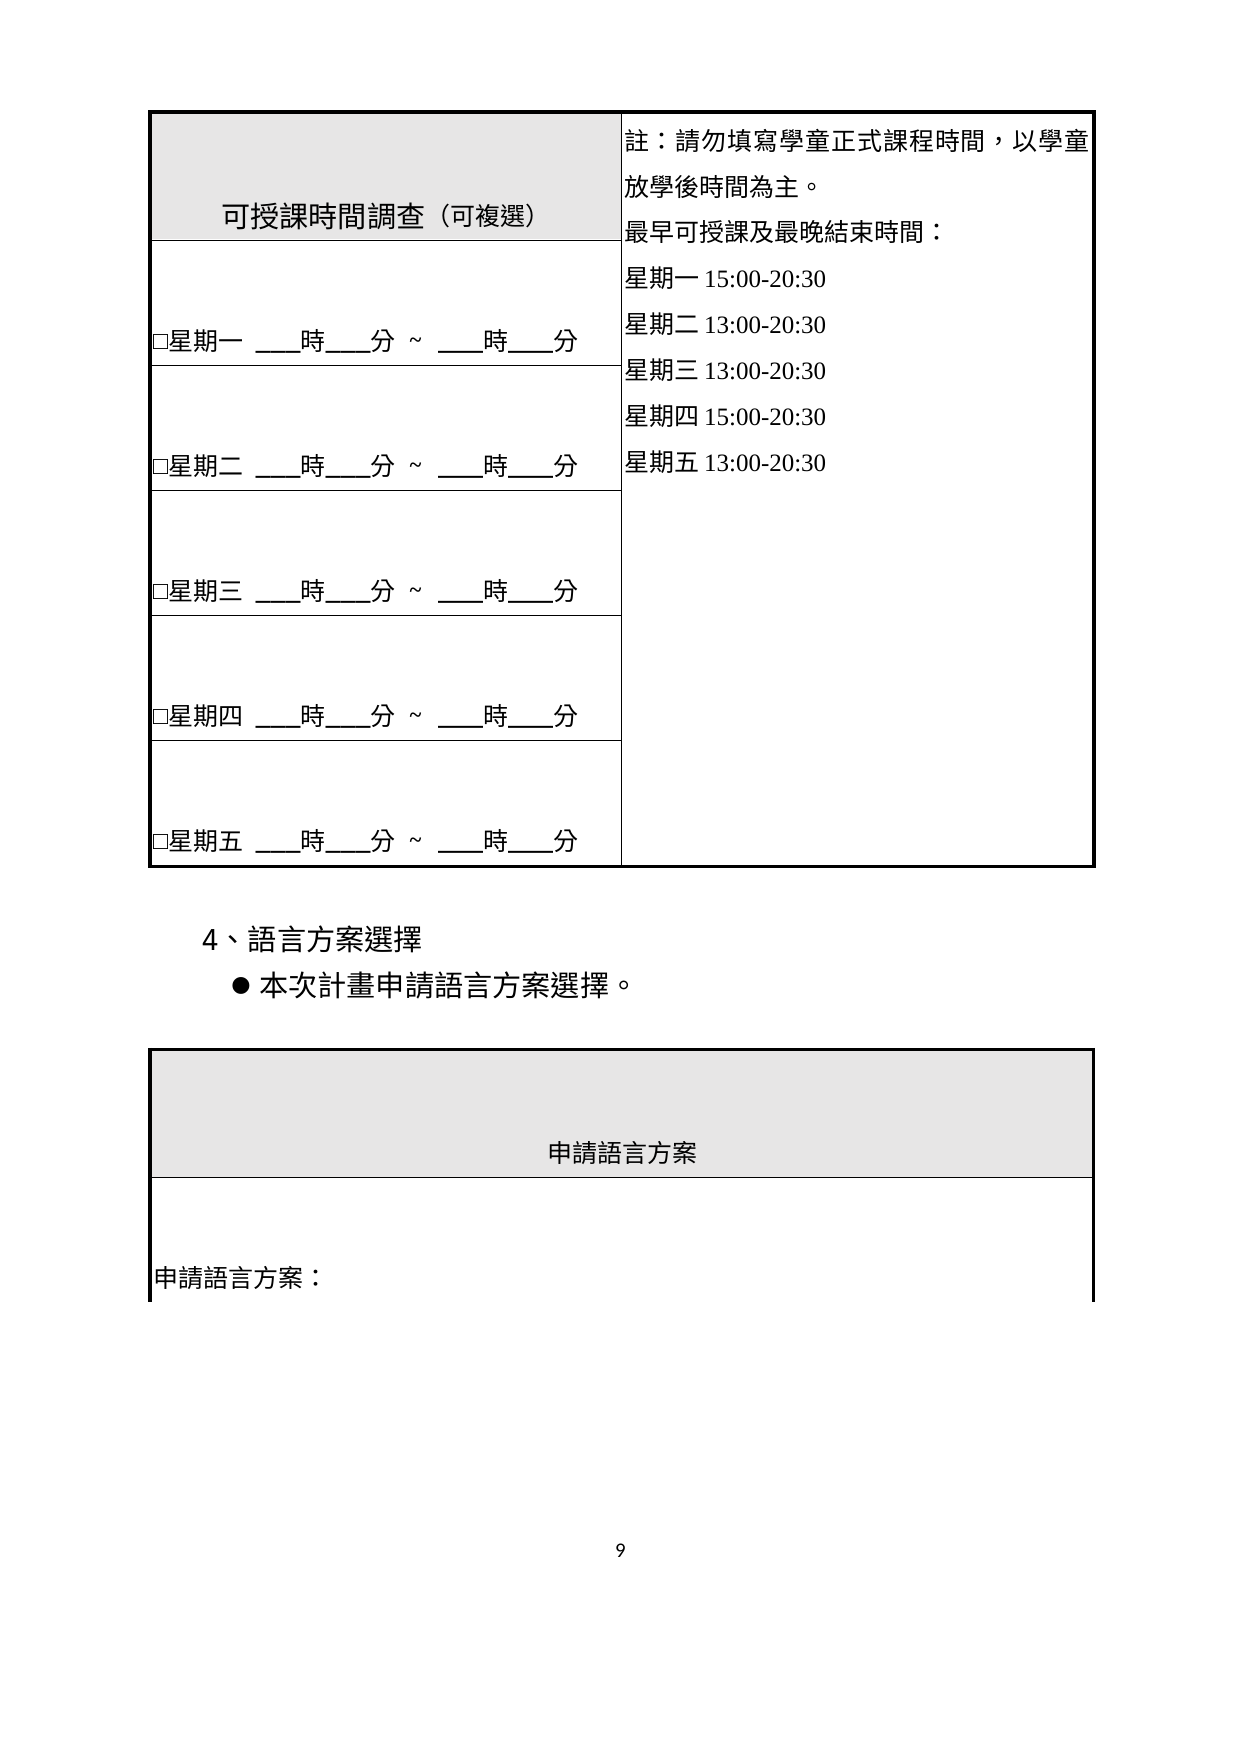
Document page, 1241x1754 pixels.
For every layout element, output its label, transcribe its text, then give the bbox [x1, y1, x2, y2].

list 本次計畫申請語言方案選擇。 [230, 959, 1090, 1005]
table_cell □星期二 ___時___分 ~ ___時___分 [152, 366, 621, 489]
table_cell □星期四 ___時___分 ~ ___時___分 [152, 616, 621, 739]
table_header 註：請勿填寫學童正式課程時間，以學童放學後時間為主。 最早可授課及最晚結束時間： 星期一15:00-20:30 星期二13:00-20:30 星期三13:00-20:30 星期四15:00-20:30 星期五13:00-20:30 [622, 114, 1092, 864]
table_cell □星期五 ___時___分 ~ ___時___分 [152, 741, 621, 864]
table_cell □星期一 ___時___分 ~ ___時___分 [152, 241, 621, 364]
table_header 可授課時間調查（可複選） [152, 114, 621, 239]
table_header 申請語言方案 [152, 1051, 1092, 1177]
list 語言方案選擇 [201, 913, 1090, 959]
table_cell □星期三 ___時___分 ~ ___時___分 [152, 491, 621, 614]
table_cell 申請語言方案： [152, 1178, 1092, 1302]
